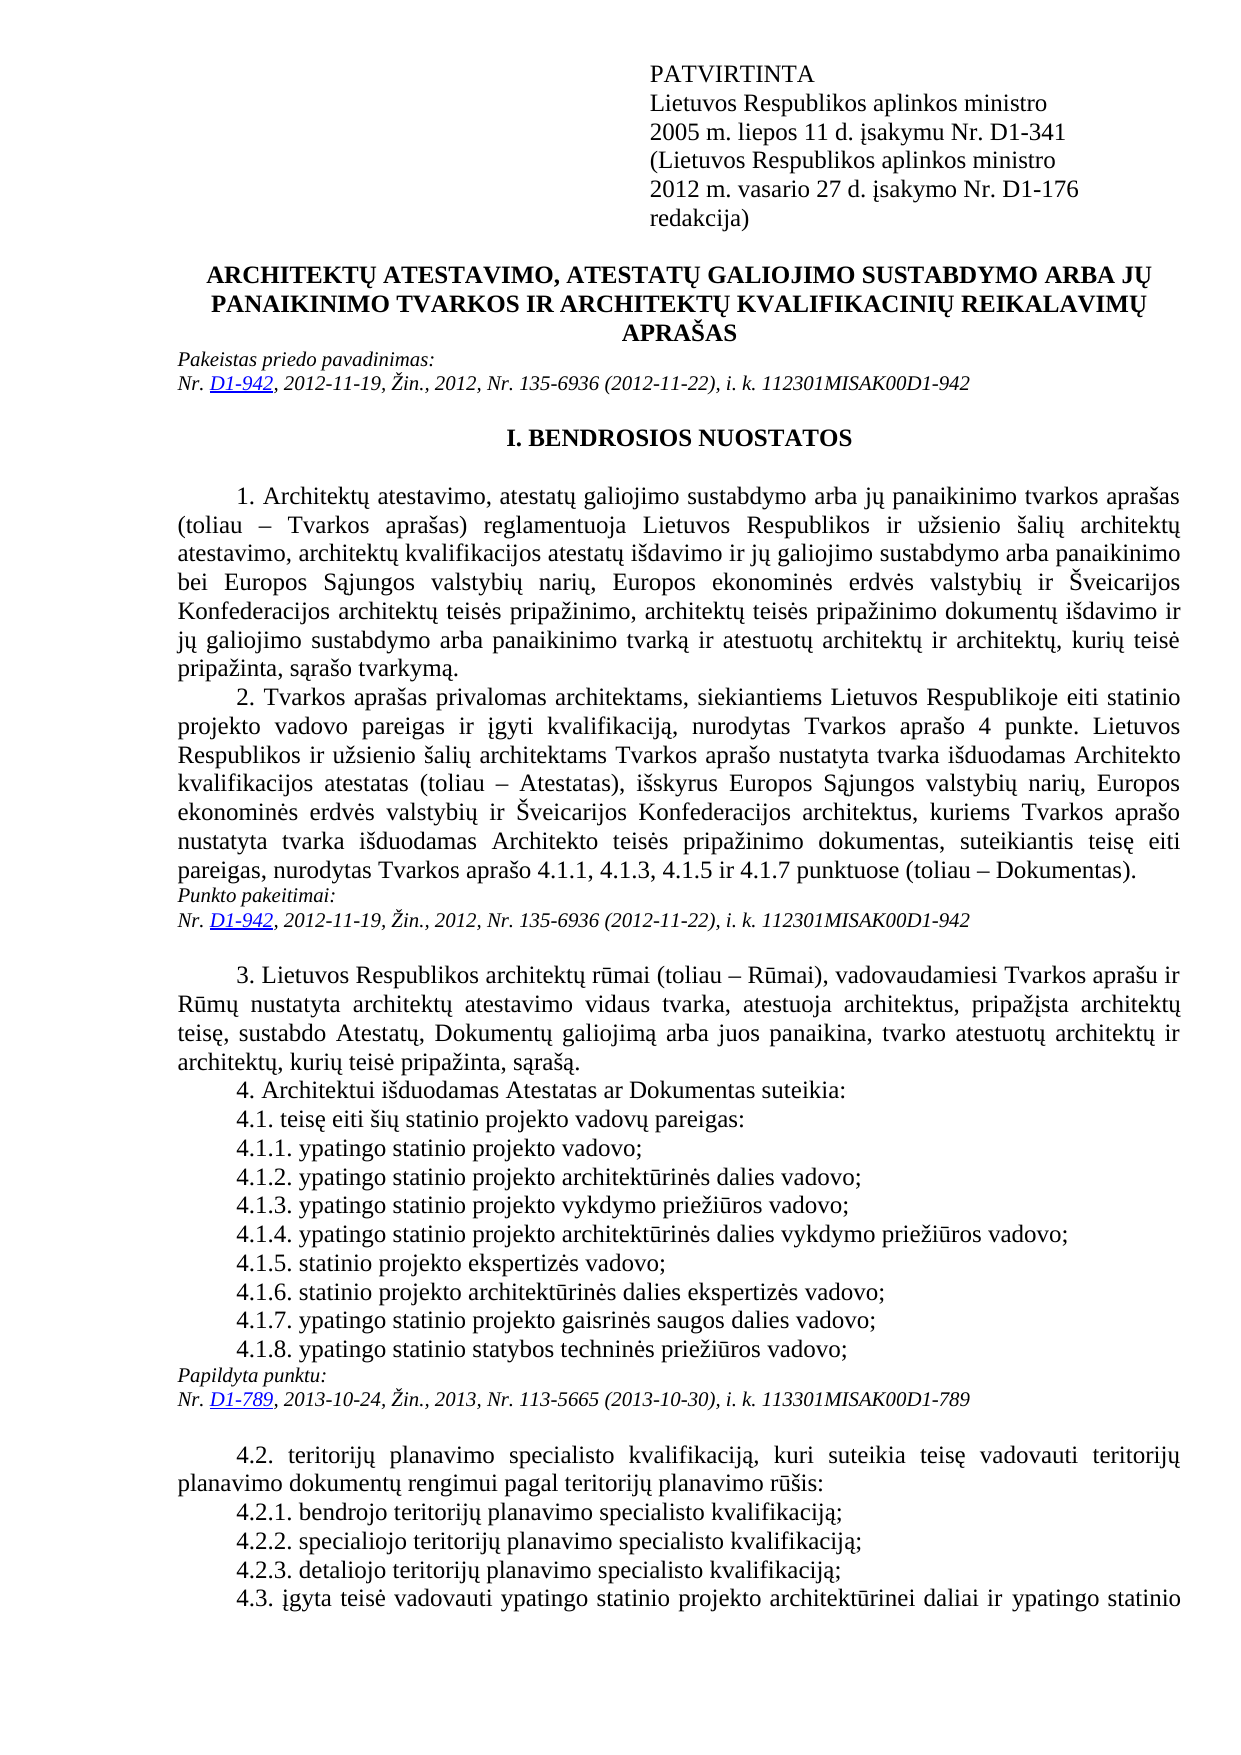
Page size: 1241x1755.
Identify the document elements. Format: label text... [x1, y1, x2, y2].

text 4.1.3. ypatingo statinio projekto vykdymo priežiūros vadovo; [177, 1190, 1181, 1219]
text 4.2.3. detaliojo teritorijų planavimo specialisto kvalifikaciją; [177, 1555, 1181, 1583]
text 3. Lietuvos Respublikos architektų rūmai (toliau – Rūmai), vadovaudamiesi Tvarkos aprašu ir Rūmų nustatyta architektų atestavimo vidaus tvarka, atestuoja architektus, pripažįsta architektų teisę, sustabdo Atestatų, Dokumentų galiojimą arba juos panaikina, tvarko atestuotų architektų ir architektų, kurių teisė pripažinta, sąrašą. [177, 960, 1181, 1075]
text (Lietuvos Respublikos aplinkos ministro [649, 145, 1181, 174]
text 4.3. įgyta teisė vadovauti ypatingo statinio projekto architektūrinei daliai ir ypatingo statinio [177, 1583, 1181, 1612]
text Nr. D1-789, 2013-10-24, Žin., 2013, Nr. 113-5665 (2013-10-30), i. k. 113301MISAK00D1-789 [177, 1387, 1181, 1411]
text 4.1.7. ypatingo statinio projekto gaisrinės saugos dalies vadovo; [177, 1305, 1181, 1334]
text 4.2.2. specialiojo teritorijų planavimo specialisto kvalifikaciją; [177, 1526, 1181, 1555]
text 4.1.1. ypatingo statinio projekto vadovo; [177, 1133, 1181, 1162]
text 1. Architektų atestavimo, atestatų galiojimo sustabdymo arba jų panaikinimo tvarkos aprašas (toliau – Tvarkos aprašas) reglamentuoja Lietuvos Respublikos ir užsienio šalių architektų atestavimo, architektų kvalifikacijos atestatų išdavimo ir jų galiojimo sustabdymo arba panaikinimo bei Europos Sąjungos valstybių narių, Europos ekonominės erdvės valstybių ir Šveicarijos Konfederacijos architektų teisės pripažinimo, architektų teisės pripažinimo dokumentų išdavimo ir jų galiojimo sustabdymo arba panaikinimo tvarką ir atestuotų architektų ir architektų, kurių teisė pripažinta, sąrašo tvarkymą. [177, 481, 1181, 682]
text 2012 m. vasario 27 d. įsakymo Nr. D1-176 [649, 174, 1181, 203]
text Pakeistas priedo pavadinimas: [177, 347, 1181, 371]
text 4. Architektui išduodamas Atestatas ar Dokumentas suteikia: [177, 1075, 1181, 1104]
text 2005 m. liepos 11 d. įsakymu Nr. D1-341 [649, 117, 1181, 145]
text I. BENDROSIOS NUOSTATOS [177, 423, 1181, 452]
text Lietuvos Respublikos aplinkos ministro [649, 88, 1181, 117]
text 4.1.8. ypatingo statinio statybos techninės priežiūros vadovo; [177, 1334, 1181, 1363]
text Punkto pakeitimai: [177, 883, 1181, 907]
text 4.1.5. statinio projekto ekspertizės vadovo; [177, 1248, 1181, 1277]
text 4.1.4. ypatingo statinio projekto architektūrinės dalies vykdymo priežiūros vadovo; [177, 1219, 1181, 1248]
text 4.1. teisę eiti šių statinio projekto vadovų pareigas: [177, 1104, 1181, 1133]
text 4.2.1. bendrojo teritorijų planavimo specialisto kvalifikaciją; [177, 1497, 1181, 1526]
text 2. Tvarkos aprašas privalomas architektams, siekiantiems Lietuvos Respublikoje eiti statinio projekto vadovo pareigas ir įgyti kvalifikaciją, nurodytas Tvarkos aprašo 4 punkte. Lietuvos Respublikos ir užsienio šalių architektams Tvarkos aprašo nustatyta tvarka išduodamas Architekto kvalifikacijos atestatas (toliau – Atestatas), išskyrus Europos Sąjungos valstybių narių, Europos ekonominės erdvės valstybių ir Šveicarijos Konfederacijos architektus, kuriems Tvarkos aprašo nustatyta tvarka išduodamas Architekto teisės pripažinimo dokumentas, suteikiantis teisę eiti pareigas, nurodytas Tvarkos aprašo 4.1.1, 4.1.3, 4.1.5 ir 4.1.7 punktuose (toliau – Dokumentas). [177, 682, 1181, 883]
text Papildyta punktu: [177, 1363, 1181, 1387]
text redakcija) [649, 203, 1181, 232]
text ARCHITEKTŲ ATESTAVIMO, ATESTATŲ GALIOJIMO SUSTABDYMO ARBA JŲ PANAIKINIMO TVARKOS ir architektų kvalifikacinių reikalavimų APRAŠAS [177, 260, 1181, 347]
text Nr. D1-942, 2012-11-19, Žin., 2012, Nr. 135-6936 (2012-11-22), i. k. 112301MISAK00D1-942 [177, 907, 1181, 932]
text 4.2. teritorijų planavimo specialisto kvalifikaciją, kuri suteikia teisę vadovauti teritorijų planavimo dokumentų rengimui pagal teritorijų planavimo rūšis: [177, 1440, 1181, 1497]
text 4.1.2. ypatingo statinio projekto architektūrinės dalies vadovo; [177, 1162, 1181, 1190]
text PATVIRTINTA [649, 59, 1181, 88]
text Nr. D1-942, 2012-11-19, Žin., 2012, Nr. 135-6936 (2012-11-22), i. k. 112301MISAK00D1-942 [177, 371, 1181, 395]
text 4.1.6. statinio projekto architektūrinės dalies ekspertizės vadovo; [177, 1277, 1181, 1305]
